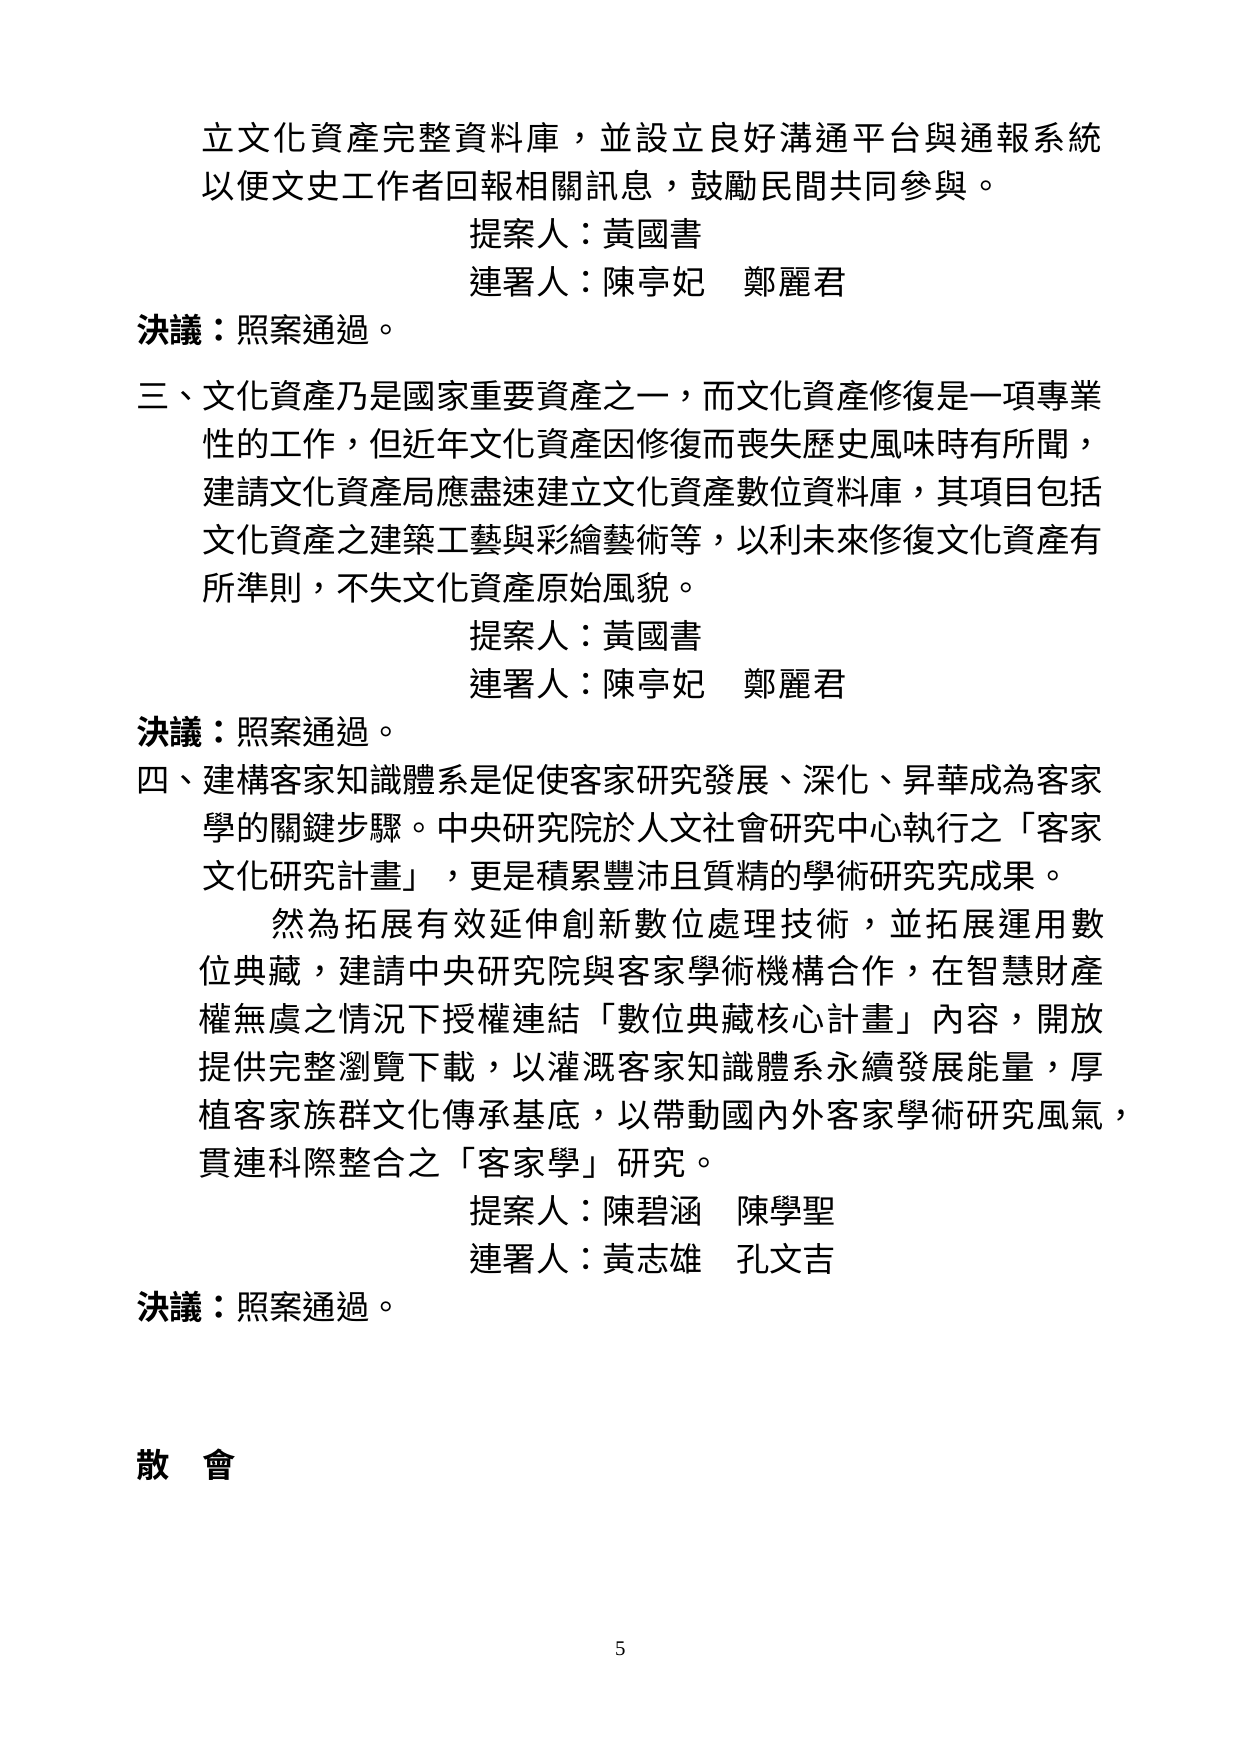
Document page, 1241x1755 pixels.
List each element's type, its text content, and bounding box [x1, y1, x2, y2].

text 提案人：黃國書 [136, 208, 1104, 256]
text 決議：照案通過。 [136, 706, 1102, 754]
text 連署人：陳亭妃 鄭麗君 [136, 256, 1104, 304]
text 散 會 [136, 1439, 1102, 1487]
text 三、文化資產乃是國家重要資產之一，而文化資產修復是一項專業性的工作，但近年文化資產因修復而喪失歷史風味時有所聞，建請文化資產局應盡速建立文化資產數位資料庫，其項目包括文化資產之建築工藝與彩繪藝術等，以利未來俢復文化資產有所準則，不失文化資產原始風貌。 [136, 371, 1104, 610]
text 連署人：陳亭妃 鄭麗君 [136, 658, 1104, 706]
text 連署人：黃志雄 孔文吉 [136, 1233, 1104, 1281]
text 決議：照案通過。 [136, 304, 1102, 352]
text 然為拓展有效延伸創新數位處理技術，並拓展運用數位典藏，建請中央研究院與客家學術機構合作，在智慧財產權無虞之情況下授權連結「數位典藏核心計畫」內容，開放提供完整瀏覽下載，以灌溉客家知識體系永續發展能量，厚植客家族群文化傳承基底，以帶動國內外客家學術研究風氣，貫連科際整合之「客家學」研究。 [198, 898, 1104, 1185]
text 提案人：黃國書 [136, 610, 1104, 658]
text 提案人：陳碧涵 陳學聖 [136, 1185, 1104, 1233]
text 二、文化資產於審查期間被破壞時有所聞，審查速度已不及社會開發速度，建請文化資產局研擬辦法，邀請各縣市文史團隊，協助全面普查具有保存價值或潛力之文化資產，建立文化資產完整資料庫，並設立良好溝通平台與通報系統，以便文史工作者回報相關訊息，鼓勵民間共同參與。 [136, 112, 1104, 208]
text 四、建構客家知識體系是促使客家研究發展、深化、昇華成為客家學的關鍵步驟。中央研究院於人文社會研究中心執行之「客家文化研究計畫」，更是積累豐沛且質精的學術研究究成果。 [136, 754, 1104, 898]
text 決議：照案通過。 [136, 1281, 1102, 1329]
